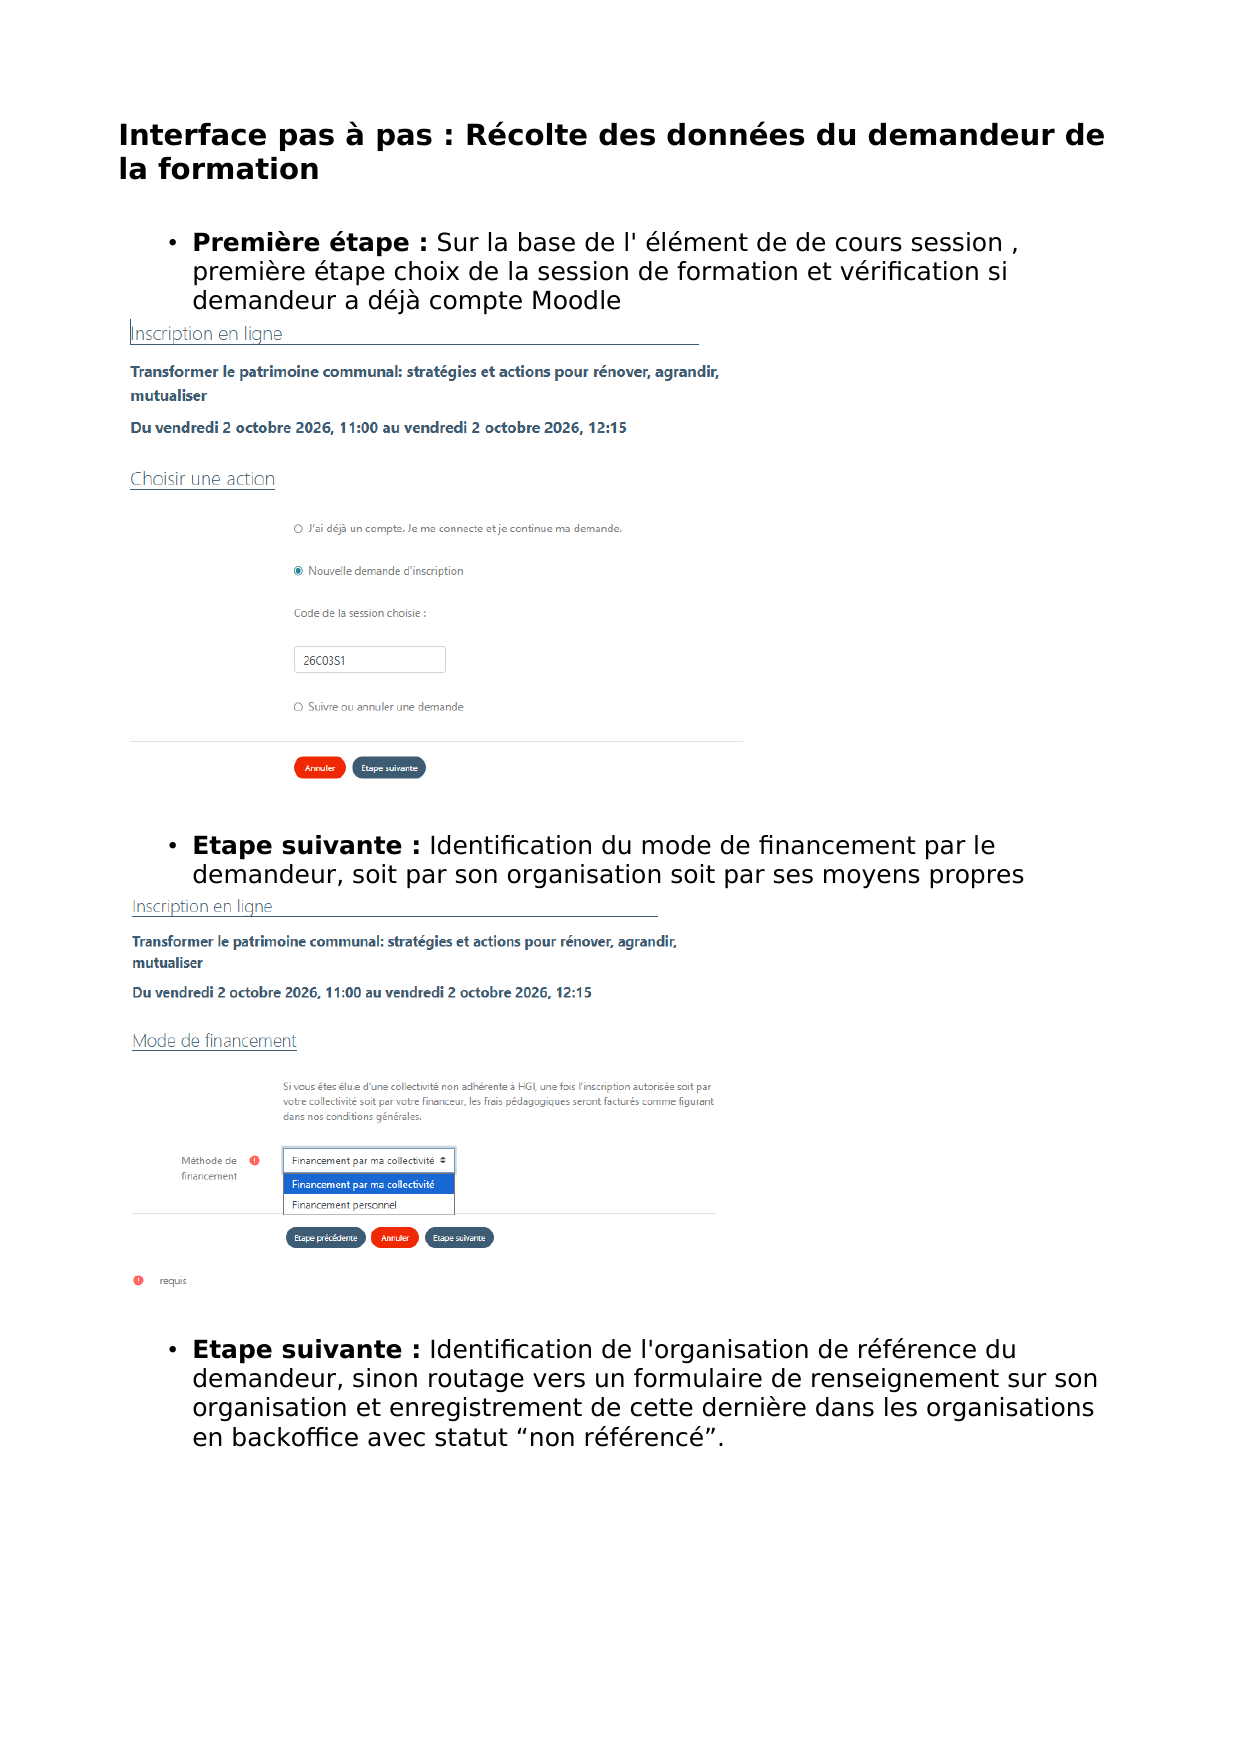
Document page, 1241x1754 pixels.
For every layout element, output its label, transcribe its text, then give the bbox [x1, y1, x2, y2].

list Première étape : Sur la base de l' élément de de cours session , première étape choix de la session de formation et vérification si demandeur a déjà compte Moodle [177, 228, 1122, 316]
list Etape suivante : Identification du mode de financement par le demandeur, soit par son organisation soit par ses moyens propres [177, 831, 1122, 889]
picture [118, 315, 744, 790]
picture [118, 889, 744, 1294]
list Etape suivante : Identification de l'organisation de référence du demandeur, sinon routage vers un formulaire de renseignement sur son organisation et enregistrement de cette dernière dans les organisations en backoffice avec statut “non référencé”. [177, 1335, 1122, 1452]
subtitle Interface pas à pas : Récolte des données du demandeur de la formation [118, 118, 1122, 186]
